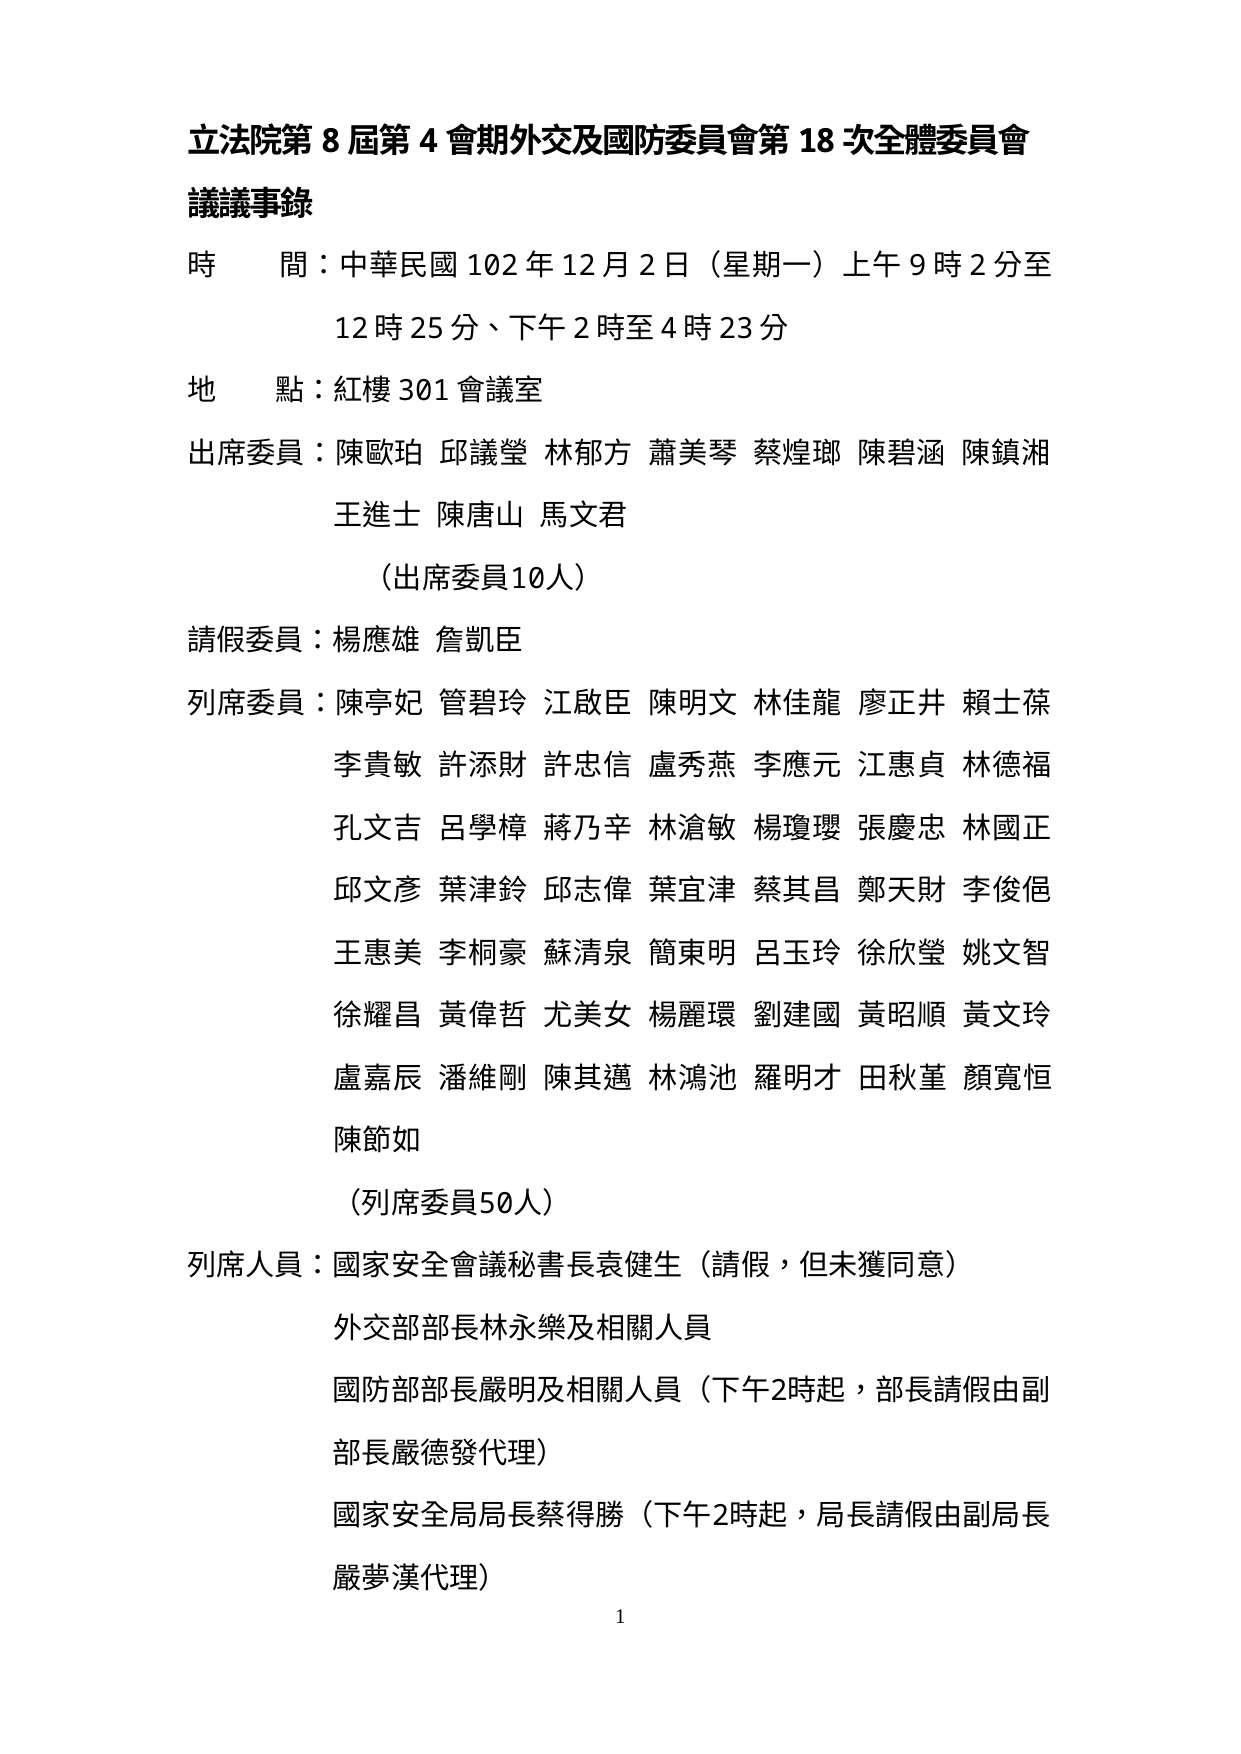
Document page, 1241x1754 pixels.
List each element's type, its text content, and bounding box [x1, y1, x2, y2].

text 列席委員：陳亭妃 管碧玲 江啟臣 陳明文 林佳龍 廖正井 賴士葆李貴敏 許添財 許忠信 盧秀燕 李應元 江惠貞 林德福孔文吉 呂學樟 蔣乃辛 林滄敏 楊瓊瓔 張慶忠 林國正邱文彥 葉津鈴 邱志偉 葉宜津 蔡其昌 鄭天財 李俊俋 王惠美 李桐豪 蘇清泉 簡東明 呂玉玲 徐欣瑩 姚文智徐耀昌 黃偉哲 尤美女 楊麗環 劉建國 黃昭順 黃文玲盧嘉辰 潘維剛 陳其邁 林鴻池 羅明才 田秋堇 顏寬恒陳節如 [187, 659, 1053, 1159]
text 出席委員：陳歐珀 邱議瑩 林郁方 蕭美琴 蔡煌瑯 陳碧涵 陳鎮湘王進士 陳唐山 馬文君 [187, 409, 1053, 534]
text 國防部部長嚴明及相關人員（下午2時起，部長請假由副部長嚴德發代理） [332, 1346, 1053, 1471]
text 列席人員：國家安全會議秘書長袁健生（請假，但未獲同意） [187, 1221, 1053, 1284]
text 外交部部長林永樂及相關人員 [187, 1284, 1053, 1346]
text 請假委員：楊應雄 詹凱臣 [187, 596, 1053, 659]
text （出席委員10人） [187, 534, 1053, 596]
text 立法院第8屆第4會期外交及國防委員會第18次全體委員會議議事錄 [187, 96, 1053, 221]
text 地 點：紅樓301會議室 [187, 346, 1053, 409]
text （列席委員50人） [332, 1159, 1053, 1221]
text 國家安全局局長蔡得勝（下午2時起，局長請假由副局長嚴夢漢代理） [332, 1471, 1053, 1596]
text 時 間：中華民國102年12月2日（星期一）上午9時2分至12時25分、下午2時至4時23分 [187, 221, 1053, 346]
